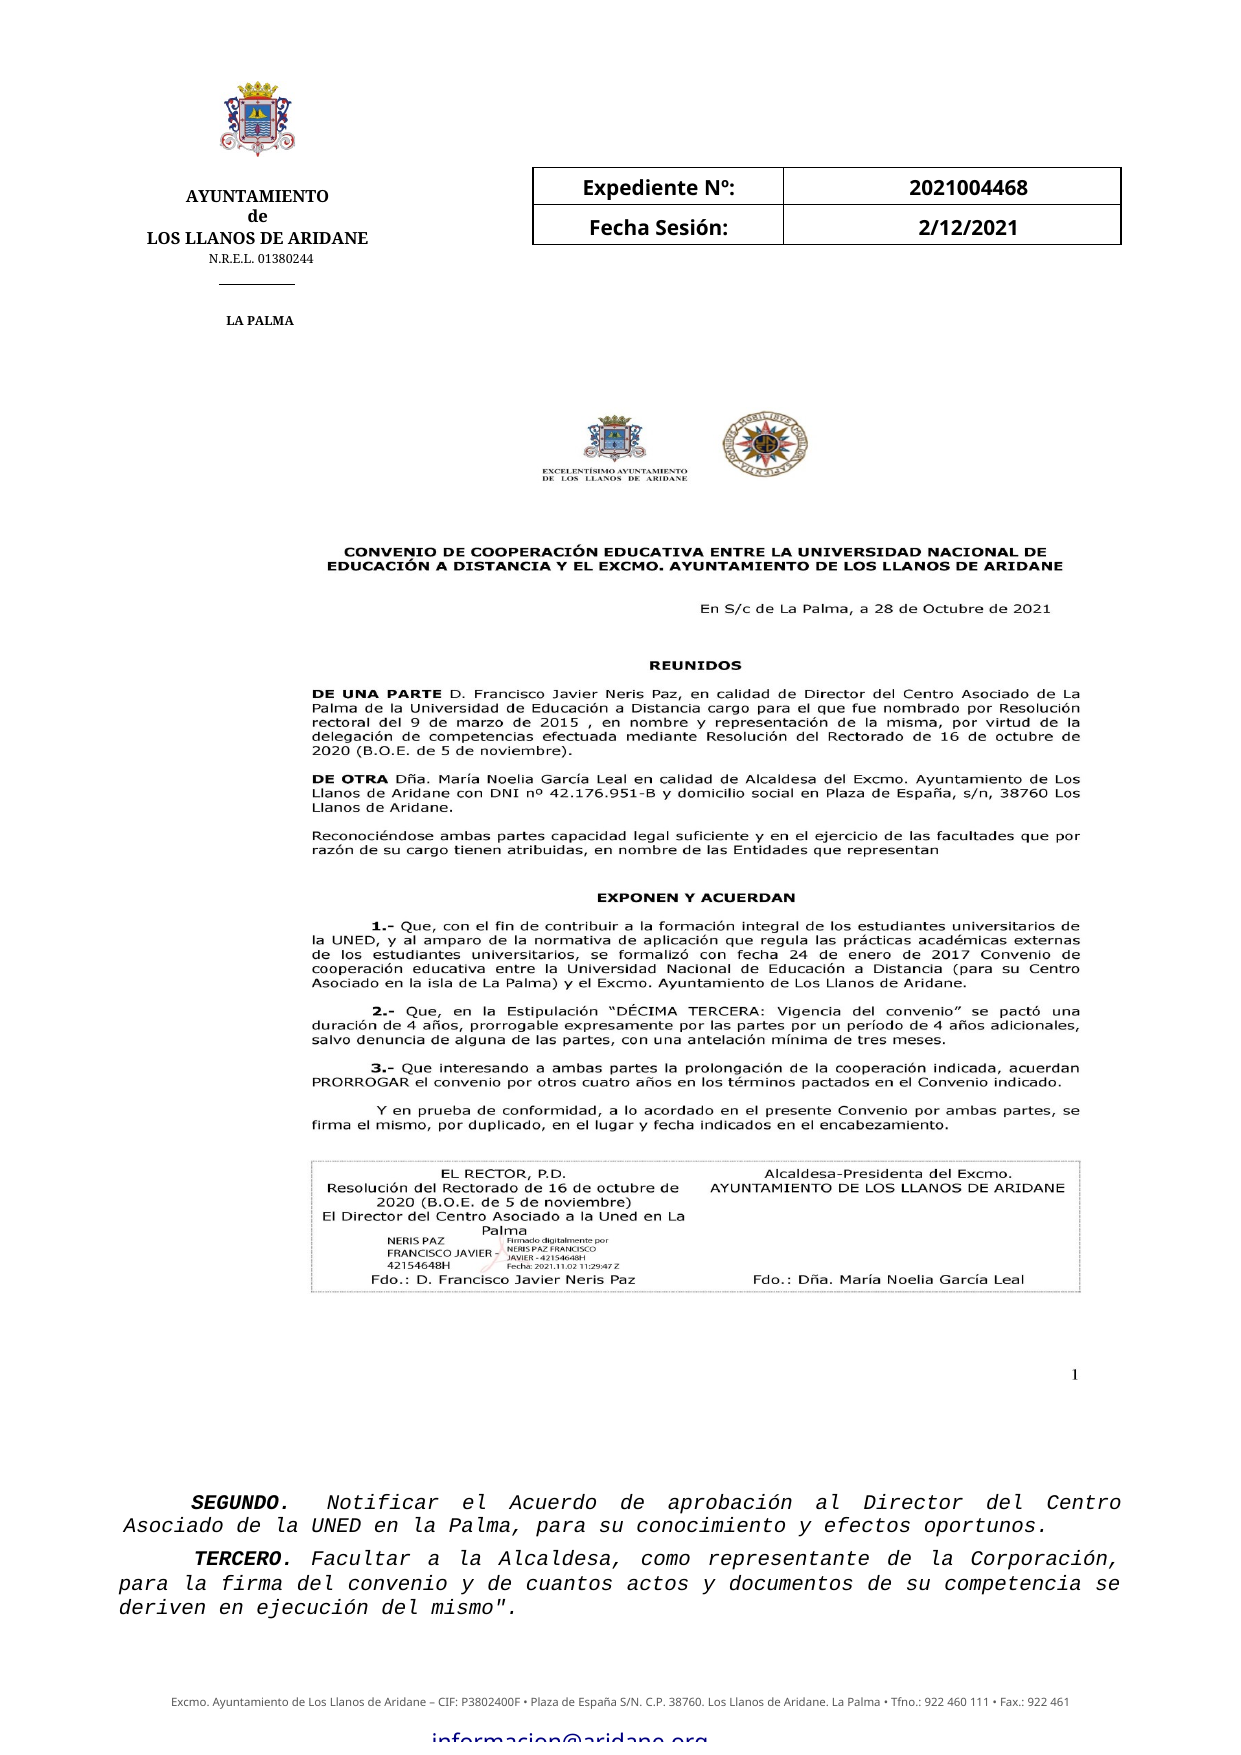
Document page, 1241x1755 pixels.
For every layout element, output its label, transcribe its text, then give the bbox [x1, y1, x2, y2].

text N.R.E.L. 01380244 [208, 250, 1134, 267]
text AYUNTAMIENTO [120, 187, 394, 207]
text SEGUNDO. Notificar el Acuerdo de aprobación al Director del Centro Asociado de la UNED en la Palma, para su conocimiento y efectos oportunos. [124, 1492, 1122, 1539]
text LA PALMA [226, 313, 1134, 328]
text TERCERO. Facultar a la Alcaldesa, como representante de la Corporación, para la firma del convenio y de cuantos actos y documentos de su competencia se deriven en ejecución del mismo". [119, 1548, 1121, 1621]
table_cell 2/12/2021 [784, 205, 1120, 244]
table_cell Fecha Sesión: [534, 205, 783, 244]
table_header Expediente Nº: [534, 168, 783, 204]
text [532, 167, 1123, 248]
text LOS LLANOS DE ARIDANE [120, 227, 395, 249]
table_header 2021004468 [784, 168, 1120, 204]
text de [120, 207, 395, 227]
